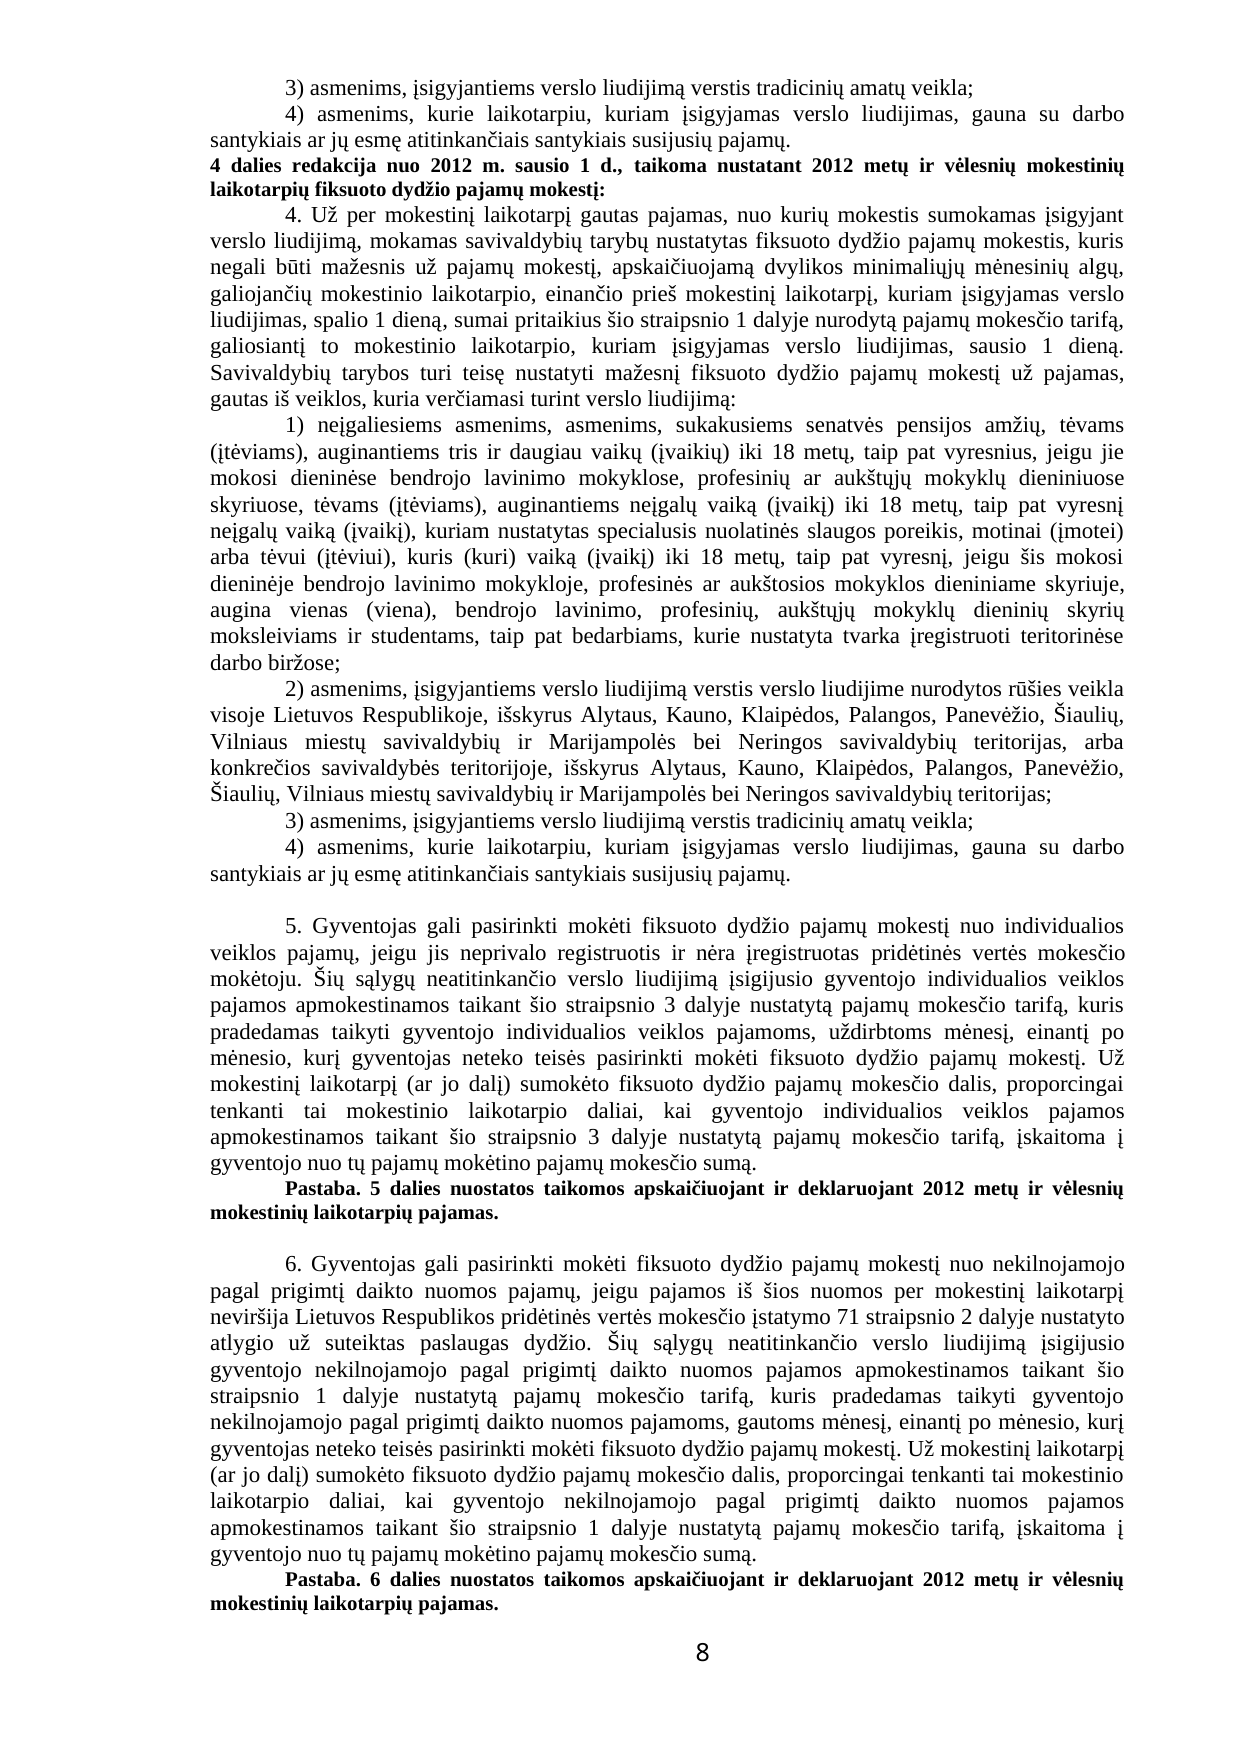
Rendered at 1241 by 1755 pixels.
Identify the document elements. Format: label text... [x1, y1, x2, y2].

text 4. Už per mokestinį laikotarpį gautas pajamas, nuo kurių mokestis sumokamas įsigyjant verslo liudijimą, mokamas savivaldybių tarybų nustatytas fiksuoto dydžio pajamų mokestis, kuris negali būti mažesnis už pajamų mokestį, apskaičiuojamą dvylikos minimaliųjų mėnesinių algų, galiojančių mokestinio laikotarpio, einančio prieš mokestinį laikotarpį, kuriam įsigyjamas verslo liudijimas, spalio 1 dieną, sumai pritaikius šio straipsnio 1 dalyje nurodytą pajamų mokesčio tarifą, galiosiantį to mokestinio laikotarpio, kuriam įsigyjamas verslo liudijimas, sausio 1 dieną. Savivaldybių tarybos turi teisę nustatyti mažesnį fiksuoto dydžio pajamų mokestį už pajamas, gautas iš veiklos, kuria verčiamasi turint verslo liudijimą: [210, 201, 1126, 412]
text 4 dalies redakcija nuo 2012 m. sausio 1 d., taikoma nustatant 2012 metų ir vėlesnių mokestinių laikotarpių fiksuoto dydžio pajamų mokestį: [210, 153, 1126, 201]
text 5. Gyventojas gali pasirinkti mokėti fiksuoto dydžio pajamų mokestį nuo individualios veiklos pajamų, jeigu jis neprivalo registruotis ir nėra įregistruotas pridėtinės vertės mokesčio mokėtoju. Šių sąlygų neatitinkančio verslo liudijimą įsigijusio gyventojo individualios veiklos pajamos apmokestinamos taikant šio straipsnio 3 dalyje nustatytą pajamų mokesčio tarifą, kuris pradedamas taikyti gyventojo individualios veiklos pajamoms, uždirbtoms mėnesį, einantį po mėnesio, kurį gyventojas neteko teisės pasirinkti mokėti fiksuoto dydžio pajamų mokestį. Už mokestinį laikotarpį (ar jo dalį) sumokėto fiksuoto dydžio pajamų mokesčio dalis, proporcingai tenkanti tai mokestinio laikotarpio daliai, kai gyventojo individualios veiklos pajamos apmokestinamos taikant šio straipsnio 3 dalyje nustatytą pajamų mokesčio tarifą, įskaitoma į gyventojo nuo tų pajamų mokėtino pajamų mokesčio sumą. [210, 912, 1126, 1176]
text 3) asmenims, įsigyjantiems verslo liudijimą verstis tradicinių amatų veikla; [210, 807, 1126, 833]
text 4) asmenims, kurie laikotarpiu, kuriam įsigyjamas verslo liudijimas, gauna su darbo santykiais ar jų esmę atitinkančiais santykiais susijusių pajamų. [210, 833, 1126, 886]
text 4) asmenims, kurie laikotarpiu, kuriam įsigyjamas verslo liudijimas, gauna su darbo santykiais ar jų esmę atitinkančiais santykiais susijusių pajamų. [210, 100, 1126, 153]
text 6. Gyventojas gali pasirinkti mokėti fiksuoto dydžio pajamų mokestį nuo nekilnojamojo pagal prigimtį daikto nuomos pajamų, jeigu pajamos iš šios nuomos per mokestinį laikotarpį neviršija Lietuvos Respublikos pridėtinės vertės mokesčio įstatymo 71 straipsnio 2 dalyje nustatyto atlygio už suteiktas paslaugas dydžio. Šių sąlygų neatitinkančio verslo liudijimą įsigijusio gyventojo nekilnojamojo pagal prigimtį daikto nuomos pajamos apmokestinamos taikant šio straipsnio 1 dalyje nustatytą pajamų mokesčio tarifą, kuris pradedamas taikyti gyventojo nekilnojamojo pagal prigimtį daikto nuomos pajamoms, gautoms mėnesį, einantį po mėnesio, kurį gyventojas neteko teisės pasirinkti mokėti fiksuoto dydžio pajamų mokestį. Už mokestinį laikotarpį (ar jo dalį) sumokėto fiksuoto dydžio pajamų mokesčio dalis, proporcingai tenkanti tai mokestinio laikotarpio daliai, kai gyventojo nekilnojamojo pagal prigimtį daikto nuomos pajamos apmokestinamos taikant šio straipsnio 1 dalyje nustatytą pajamų mokesčio tarifą, įskaitoma į gyventojo nuo tų pajamų mokėtino pajamų mokesčio sumą. [210, 1250, 1126, 1567]
text Pastaba. 5 dalies nuostatos taikomos apskaičiuojant ir deklaruojant 2012 metų ir vėlesnių mokestinių laikotarpių pajamas. [210, 1176, 1126, 1224]
text 1) neįgaliesiems asmenims, asmenims, sukakusiems senatvės pensijos amžių, tėvams (įtėviams), auginantiems tris ir daugiau vaikų (įvaikių) iki 18 metų, taip pat vyresnius, jeigu jie mokosi dieninėse bendrojo lavinimo mokyklose, profesinių ar aukštųjų mokyklų dieniniuose skyriuose, tėvams (įtėviams), auginantiems neįgalų vaiką (įvaikį) iki 18 metų, taip pat vyresnį neįgalų vaiką (įvaikį), kuriam nustatytas specialusis nuolatinės slaugos poreikis, motinai (įmotei) arba tėvui (įtėviui), kuris (kuri) vaiką (įvaikį) iki 18 metų, taip pat vyresnį, jeigu šis mokosi dieninėje bendrojo lavinimo mokykloje, profesinės ar aukštosios mokyklos dieniniame skyriuje, augina vienas (viena), bendrojo lavinimo, profesinių, aukštųjų mokyklų dieninių skyrių moksleiviams ir studentams, taip pat bedarbiams, kurie nustatyta tvarka įregistruoti teritorinėse darbo biržose; [210, 412, 1126, 675]
text 2) asmenims, įsigyjantiems verslo liudijimą verstis verslo liudijime nurodytos rūšies veikla visoje Lietuvos Respublikoje, išskyrus Alytaus, Kauno, Klaipėdos, Palangos, Panevėžio, Šiaulių, Vilniaus miestų savivaldybių ir Marijampolės bei Neringos savivaldybių teritorijas, arba konkrečios savivaldybės teritorijoje, išskyrus Alytaus, Kauno, Klaipėdos, Palangos, Panevėžio, Šiaulių, Vilniaus miestų savivaldybių ir Marijampolės bei Neringos savivaldybių teritorijas; [210, 675, 1126, 807]
text Pastaba. 6 dalies nuostatos taikomos apskaičiuojant ir deklaruojant 2012 metų ir vėlesnių mokestinių laikotarpių pajamas. [210, 1567, 1126, 1615]
text 3) asmenims, įsigyjantiems verslo liudijimą verstis tradicinių amatų veikla; [210, 73, 1126, 100]
